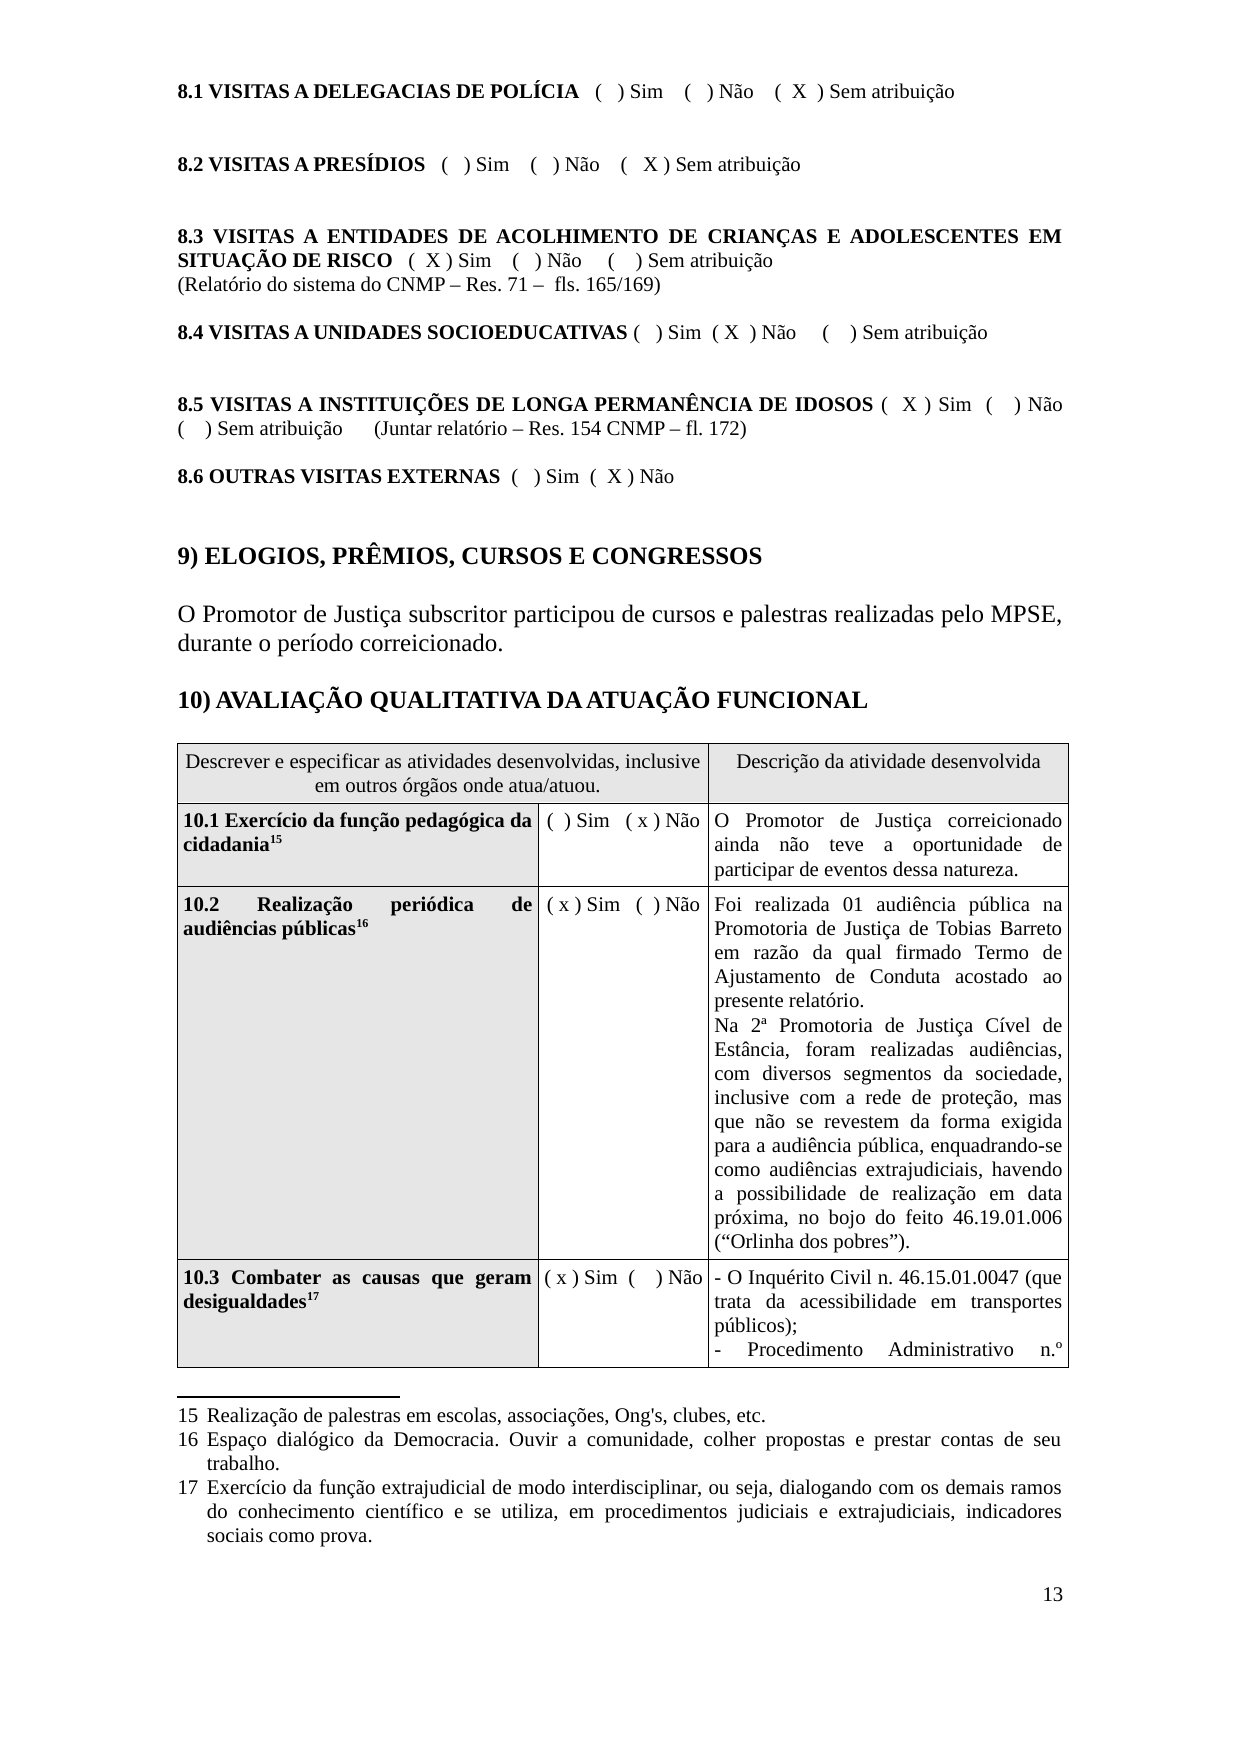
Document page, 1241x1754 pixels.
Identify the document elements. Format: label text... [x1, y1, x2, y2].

table_cell - O Inquérito Civil n. 46.15.01.0047 (que trata da acessibilidade em transportes públicos); - Procedimento Administrativo n.º [709, 1260, 1068, 1367]
text (Relatório do sistema do CNMP – Res. 71 – fls. 165/169) [177, 272, 1063, 296]
text 8.6 OUTRAS VISITAS EXTERNAS ( ) Sim ( X ) Não [177, 464, 1063, 488]
text 8.2 VISITAS A PRESÍDIOS ( ) Sim ( ) Não ( X ) Sem atribuição [177, 152, 1063, 176]
table_cell 10.3 Combater as causas que geram desigualdades [178, 1260, 538, 1367]
table_cell ( ) Sim ( x ) Não [539, 804, 708, 886]
text O Promotor de Justiça subscritor participou de cursos e palestras realizadas pelo MPSE, durante o período correicionado. [177, 599, 1063, 656]
text 10) AVALIAÇÃO QUALITATIVA DA ATUAÇÃO FUNCIONAL [177, 685, 1063, 714]
table_cell O Promotor de Justiça correicionado ainda não teve a oportunidade de participar de eventos dessa natureza. [709, 804, 1068, 886]
text 8.4 VISITAS A UNIDADES SOCIOEDUCATIVAS ( ) Sim ( X ) Não ( ) Sem atribuição [177, 320, 1063, 344]
table_cell 10.2 Realização periódica de audiências públicas [178, 887, 538, 1259]
text 8.3 VISITAS A ENTIDADES DE ACOLHIMENTO DE CRIANÇAS E ADOLESCENTES EM SITUAÇÃO DE RISCO ( X ) Sim ( ) Não ( ) Sem atribuição [177, 224, 1063, 272]
text 8.1 VISITAS A DELEGACIAS DE POLÍCIA ( ) Sim ( ) Não ( X ) Sem atribuição [177, 79, 1063, 103]
text 8.5 VISITAS A INSTITUIÇÕES DE LONGA PERMANÊNCIA DE IDOSOS ( X ) Sim ( ) Não ( ) Sem atribuição (Juntar relatório – Res. 154 CNMP – fl. 172) [177, 392, 1063, 440]
table_header Descrever e especificar as atividades desenvolvidas, inclusive em outros órgãos onde atua/atuou. [178, 744, 708, 802]
text 9) ELOGIOS, PRÊMIOS, CURSOS E CONGRESSOS [177, 541, 1063, 570]
table_cell ( x ) Sim ( ) Não [539, 887, 708, 1259]
table_cell ( x ) Sim ( ) Não [539, 1260, 708, 1367]
table_cell 10.1 Exercício da função pedagógica da cidadania [178, 804, 538, 886]
table_cell Foi realizada 01 audiência pública na Promotoria de Justiça de Tobias Barreto em razão da qual firmado Termo de Ajustamento de Conduta acostado ao presente relatório. Na 2ª Promotoria de Justiça Cível de Estância, foram realizadas audiências, com diversos segmentos da sociedade, inclusive com a rede de proteção, mas que não se revestem da forma exigida para a audiência pública, enquadrando-se como audiências extrajudiciais, havendo a possibilidade de realização em data próxima, no bojo do feito 46.19.01.006 (“Orlinha dos pobres”). [709, 887, 1068, 1259]
table_header Descrição da atividade desenvolvida [709, 744, 1068, 802]
